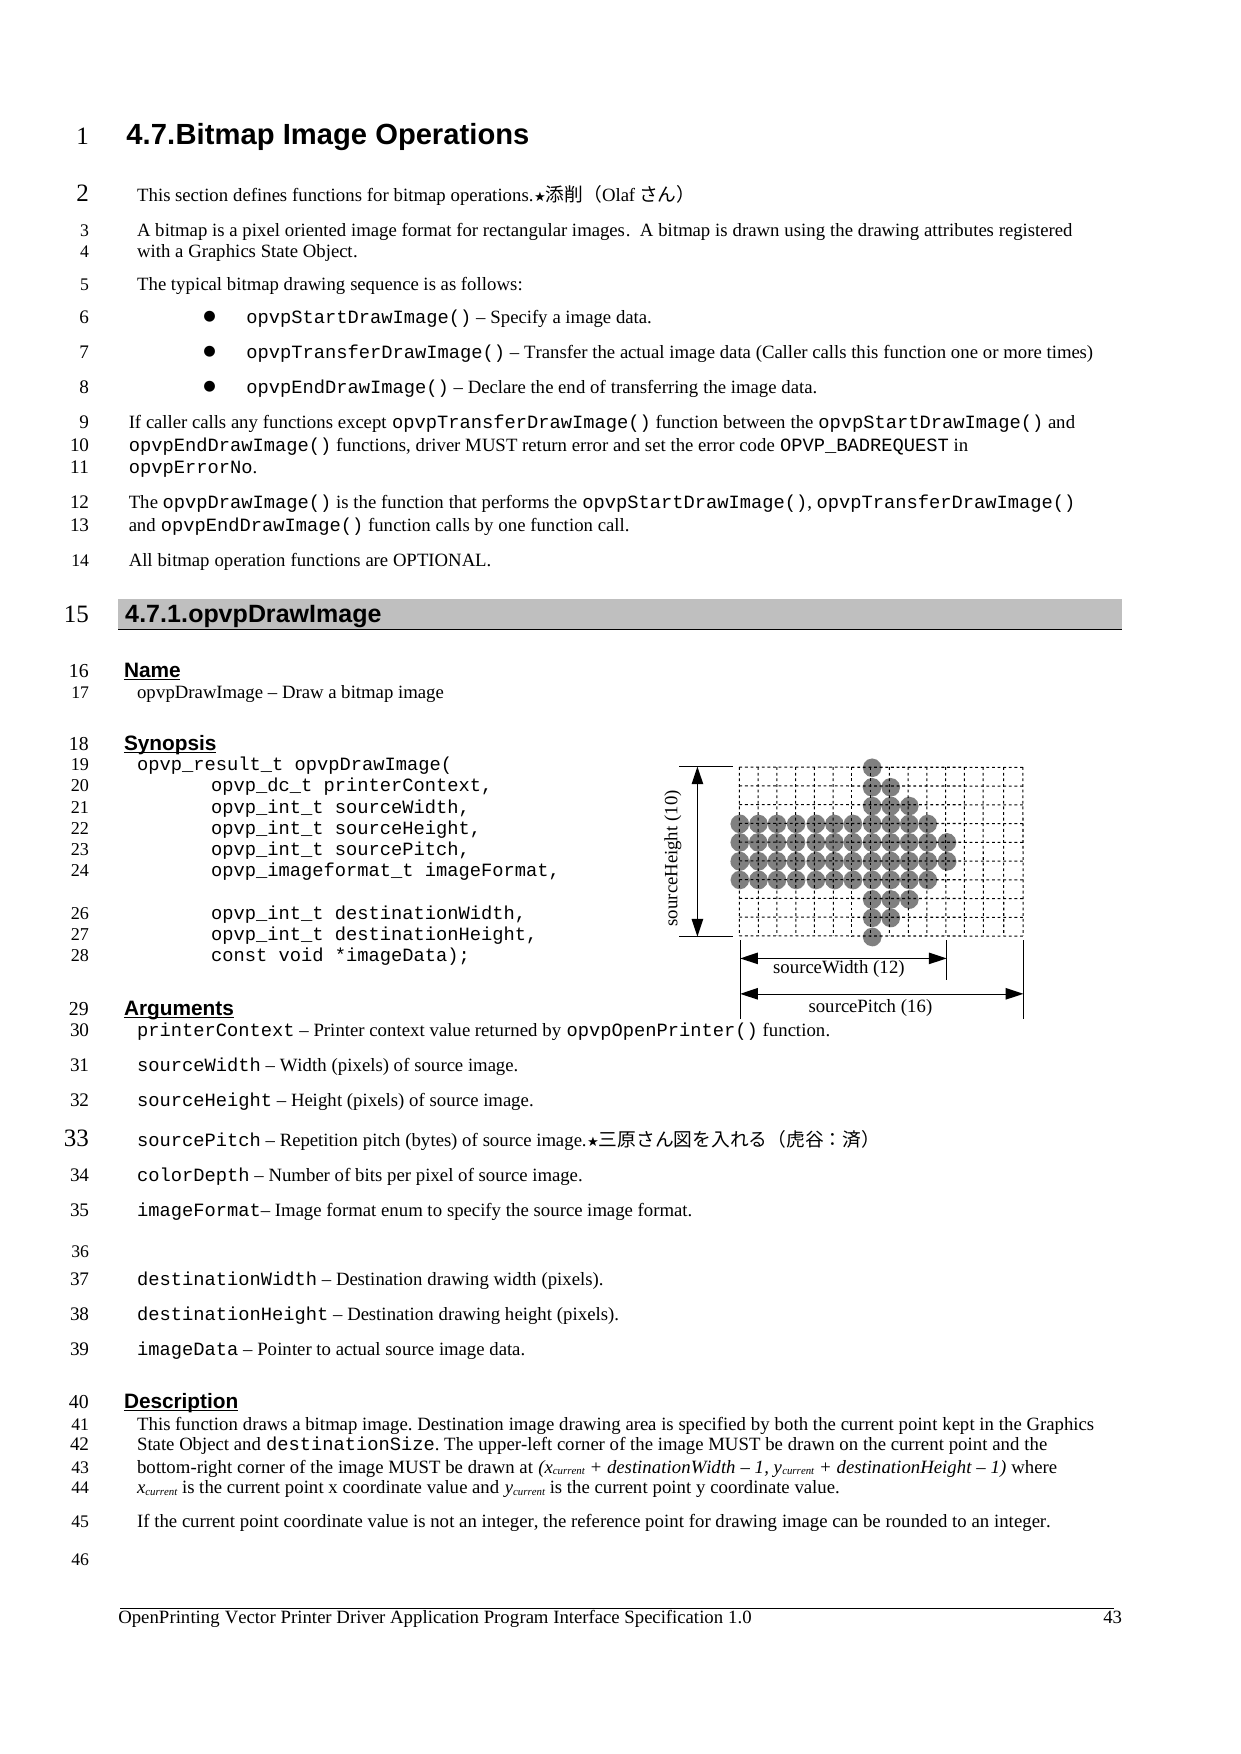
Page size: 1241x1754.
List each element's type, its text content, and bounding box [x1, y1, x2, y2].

text opvp_result_t opvpDrawImage( opvp_dc_t printerContext, opvp_int_t sourceWidth, opvp_int_t sourceHeight, opvp_int_t sourcePitch, opvp_imageformat_t imageFormat, [137, 755, 1103, 904]
list opvpEndDrawImage() – Declare the end of transferring the image data. [202, 377, 1103, 399]
text This function draws a bitmap image. Destination image drawing area is specified by both the current point kept in the Graphics State Object and destinationSize. The upper-left corner of the image MUST be drawn on the current point and the bottom-right corner of the image MUST be drawn at (xcurrent + destinationWidth – 1, ycurrent + destinationHeight – 1) where xcurrent is the current point x coordinate value and ycurrent is the current point y coordinate value. [137, 1413, 1103, 1498]
text sourceWidth – Width (pixels) of source image. [137, 1055, 1103, 1077]
list opvpTransferDrawImage() – Transfer the actual image data (Caller calls this function one or more times) [202, 342, 1103, 364]
text opvp_int_t destinationWidth, [137, 904, 697, 925]
text This section defines functions for bitmap operations.★添削（Olafさん） [137, 180, 1103, 207]
text sourceHeight – Height (pixels) of source image. [137, 1090, 1103, 1112]
text destinationWidth – Destination drawing width (pixels). [137, 1268, 1103, 1291]
text imageFormat– Image format enum to specify the source image format. [137, 1200, 1103, 1222]
subtitle opvpDrawImage [118, 599, 1122, 629]
text imageData – Pointer to actual source image data. [137, 1338, 1103, 1361]
subtitle Bitmap Image Operations [118, 118, 1122, 151]
text [895, 904, 1103, 925]
subtitle Arguments [118, 997, 1122, 1020]
text [698, 904, 869, 925]
text colorDepth – Number of bits per pixel of source image. [137, 1165, 1103, 1187]
subtitle Name [118, 659, 1122, 682]
subtitle Synopsis [118, 732, 1122, 755]
text The typical bitmap drawing sequence is as follows: [137, 274, 1103, 294]
text sourcePitch – Repetition pitch (bytes) of source image.★三原さん図を入れる（虎谷：済） [137, 1125, 1103, 1152]
text opvp_int_t destinationHeight, const void *imageData); [137, 925, 1103, 968]
text If the current point coordinate value is not an integer, the reference point for drawing image can be rounded to an integer. [137, 1510, 1103, 1531]
text If caller calls any functions except opvpTransferDrawImage() function between the opvpStartDrawImage() and opvpEndDrawImage() functions, driver MUST return error and set the error code OPVP_BADREQUEST in opvpErrorNo. [128, 412, 1103, 479]
text All bitmap operation functions are OPTIONAL. [128, 549, 1103, 570]
text A bitmap is a pixel oriented image format for rectangular images. A bitmap is drawn using the drawing attributes registered with a Graphics State Object. [137, 220, 1103, 261]
text destinationHeight – Destination drawing height (pixels). [137, 1303, 1103, 1326]
text printerContext – Printer context value returned by opvpOpenPrinter() function. [137, 1020, 1103, 1042]
subtitle Description [118, 1390, 1122, 1413]
text The opvpDrawImage() is the function that performs the opvpStartDrawImage(), opvpTransferDrawImage() and opvpEndDrawImage() function calls by one function call. [128, 492, 1103, 537]
text opvpDrawImage – Draw a bitmap image [137, 682, 1103, 703]
list opvpStartDrawImage() – Specify a image data. [202, 307, 1103, 329]
